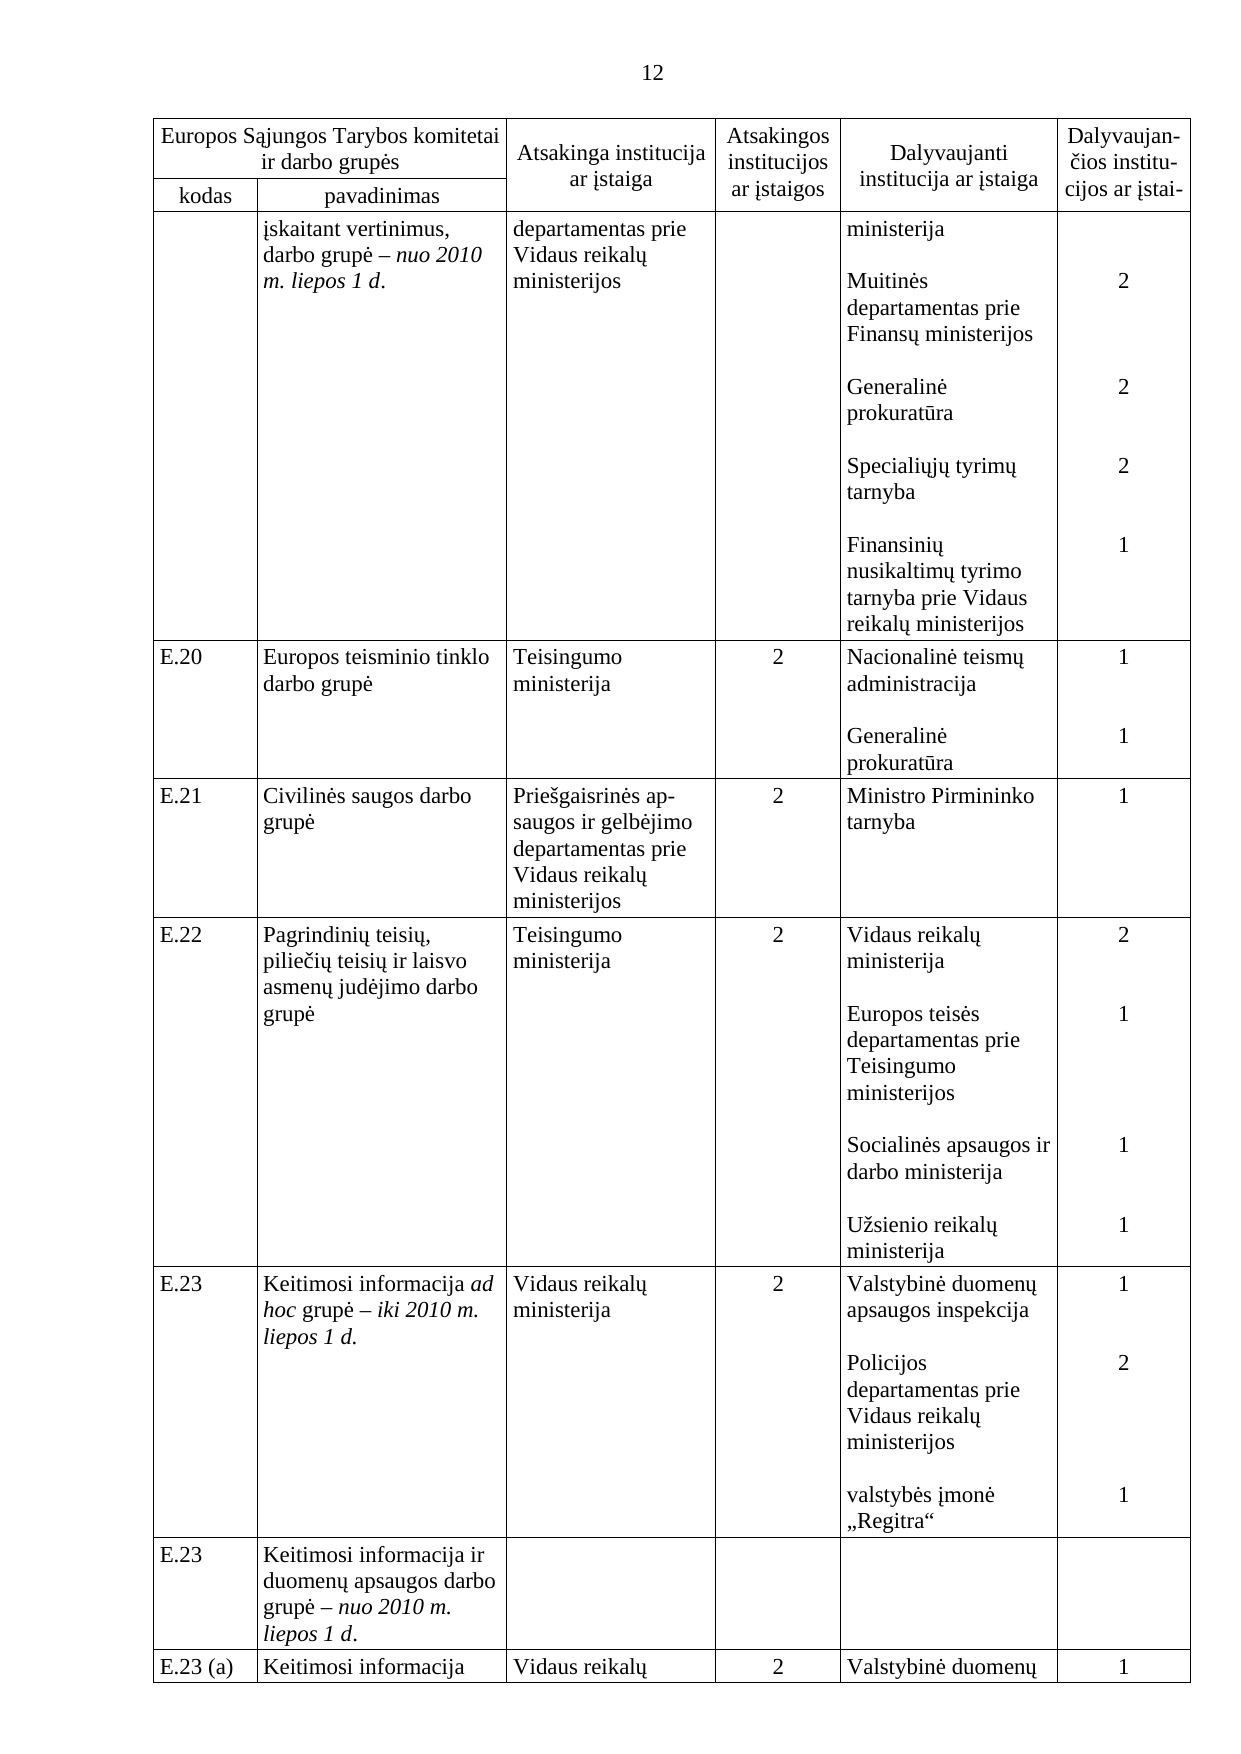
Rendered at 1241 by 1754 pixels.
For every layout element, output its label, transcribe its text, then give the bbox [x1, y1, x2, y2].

table_cell E.20 [154, 641, 257, 778]
table_cell Europos teisminio tinklo darbo grupė [258, 641, 506, 778]
table_cell Teisingumo ministerija [507, 641, 715, 778]
table_cell 1 1 1 1 [1058, 1650, 1190, 1682]
table_cell įskaitant vertinimus, darbo grupė – nuo 2010 m. liepos 1 d. [258, 212, 506, 639]
table_cell 1 1 [1058, 641, 1190, 778]
table_cell E.23 [154, 1267, 257, 1537]
table_cell 2 [716, 1267, 840, 1537]
table_cell Civilinės saugos darbo grupė [258, 779, 506, 917]
table_header Dalyvaujan­čios institu­cijos ar įstai­gos atstovų skaičius [1058, 119, 1190, 211]
table_cell 1 2 2 2 1 [1058, 212, 1190, 639]
table_cell E.23 (a) [154, 1650, 257, 1682]
table_cell Valstybinė duomenų [841, 1650, 1057, 1682]
table_header Dalyvaujanti institucija ar įstaiga [841, 119, 1057, 211]
table_cell Priešgaisrinės ap­saugos ir gelbėji­mo departamentas prie Vidaus reikalų ministerijos [507, 779, 715, 917]
table_cell departamentas prie Vidaus reikalų ministerijos [507, 212, 715, 639]
table_cell Valstybinė duomenų apsaugos inspekcija Policijos departamentas prie Vidaus reikalų ministerijos valstybės įmonė „Regitra“ [841, 1267, 1057, 1537]
table_cell [716, 1538, 840, 1649]
table_cell Nacionalinė teismų administracija Generalinė prokuratūra [841, 641, 1057, 778]
table_cell 2 [716, 779, 840, 917]
table_cell E.22 [154, 918, 257, 1266]
table_cell ministerija Muitinės departamentas prie Finansų ministerijos Generalinė prokuratūra Specialiųjų tyrimų tarnyba Finansinių nusikaltimų tyrimo tarnyba prie Vidaus reikalų ministerijos [841, 212, 1057, 639]
table_cell [1058, 1538, 1190, 1649]
table_cell Vidaus reikalų ministerija [507, 1267, 715, 1537]
table_cell 1 [1058, 779, 1190, 917]
table_cell Keitimosi informacija ir duomenų apsaugos darbo grupė – nuo 2010 m. liepos 1 d. [258, 1538, 506, 1649]
table_cell [507, 1538, 715, 1649]
table_cell Vidaus reikalų [507, 1650, 715, 1682]
table_cell E.21 [154, 779, 257, 917]
table_cell E.23 [154, 1538, 257, 1649]
table_cell 1 2 1 [1058, 1267, 1190, 1537]
table_cell Vidaus reikalų ministerija Europos teisės departamentas prie Teisingumo ministerijos Socialinės apsaugos ir darbo ministerija Užsienio reikalų ministerija [841, 918, 1057, 1266]
table_header Europos Sąjungos Tarybos komitetai ir darbo grupės [154, 119, 506, 178]
table_cell 2 [716, 212, 840, 639]
table_cell 2 [716, 1650, 840, 1682]
table_cell [154, 212, 257, 639]
table_cell Keitimosi informacija ad hoc grupė – iki 2010 m. liepos 1 d. [258, 1267, 506, 1537]
table_cell Keitimosi informacija [258, 1650, 506, 1682]
table_cell Ministro Pirmininko tarnyba [841, 779, 1057, 917]
table_cell 2 1 1 1 [1058, 918, 1190, 1266]
table_header Atsakingos institucijos ar įstaigos atstovų skaičius [716, 119, 840, 211]
table_cell 2 [716, 918, 840, 1266]
table_header Atsakinga institucija ar įstaiga [507, 119, 715, 211]
table_cell [841, 1538, 1057, 1649]
table_cell Pagrindinių teisių, piliečių teisių ir laisvo asmenų judėjimo darbo grupė [258, 918, 506, 1266]
table_cell Teisingumo ministerija [507, 918, 715, 1266]
table_cell kodas [154, 179, 257, 211]
table_cell pavadinimas [258, 179, 506, 211]
table_cell 2 [716, 641, 840, 778]
